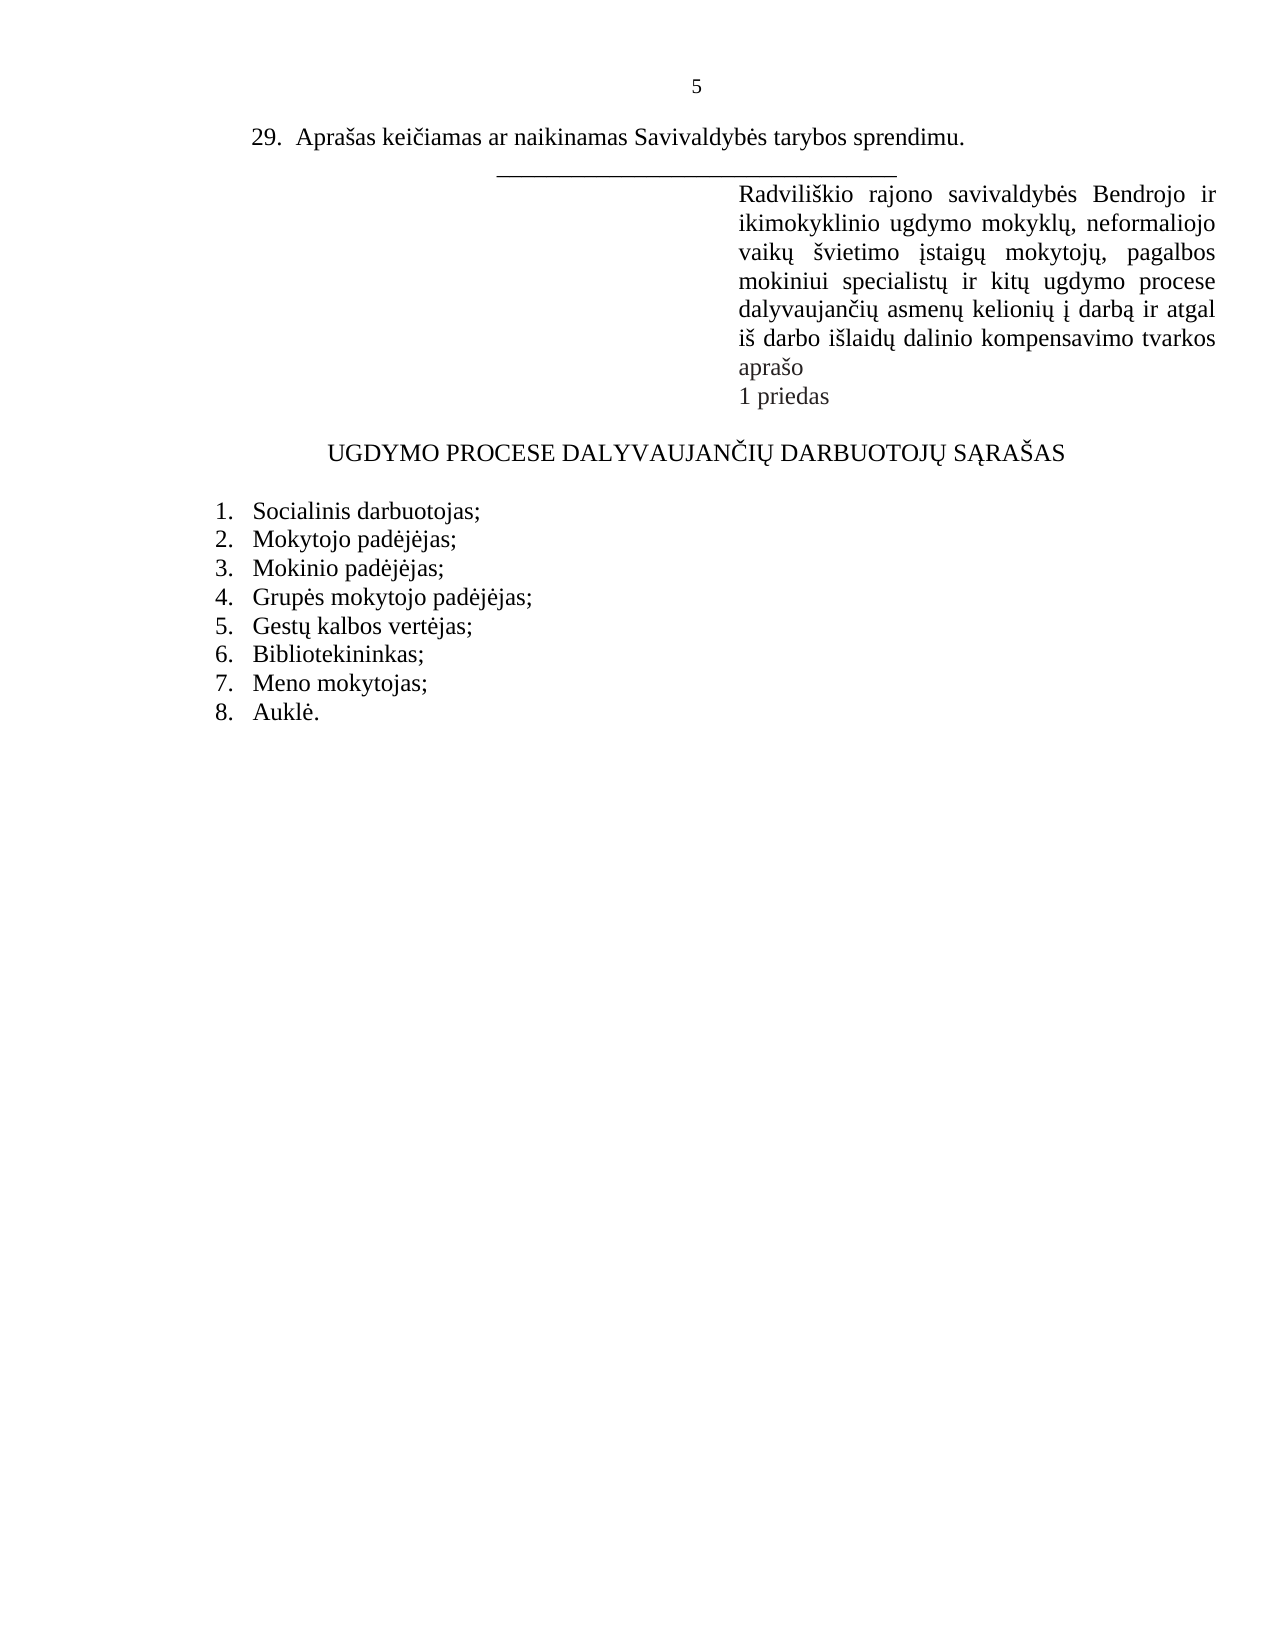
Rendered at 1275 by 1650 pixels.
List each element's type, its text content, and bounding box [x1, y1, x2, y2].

text 1. Socialinis darbuotojas; [215, 496, 1216, 524]
text 6. Bibliotekininkas; [215, 639, 1216, 668]
text UGDYMO PROCESE DALYVAUJANČIŲ DARBUOTOJŲ SĄRAŠAS [177, 438, 1216, 467]
text ________________________________ [177, 151, 1216, 179]
text 2. Mokytojo padėjėjas; [215, 524, 1216, 553]
text 4. Grupės mokytojo padėjėjas; [215, 582, 1216, 611]
text 29. Aprašas keičiamas ar naikinamas Savivaldybės tarybos sprendimu. [177, 122, 1216, 151]
text 3. Mokinio padėjėjas; [215, 553, 1216, 582]
text 8. Auklė. [215, 697, 1216, 726]
text 1 priedas [177, 381, 1216, 409]
text Radviliškio rajono savivaldybės Bendrojo ir ikimokyklinio ugdymo mokyklų, neformaliojo vaikų švietimo įstaigų mokytojų, pagalbos mokiniui specialistų ir kitų ugdymo procese dalyvaujančių asmenų kelionių į darbą ir atgal iš darbo išlaidų dalinio kompensavimo tvarkos aprašo [738, 179, 1216, 381]
text 5. Gestų kalbos vertėjas; [215, 611, 1216, 639]
text 7. Meno mokytojas; [215, 668, 1216, 697]
